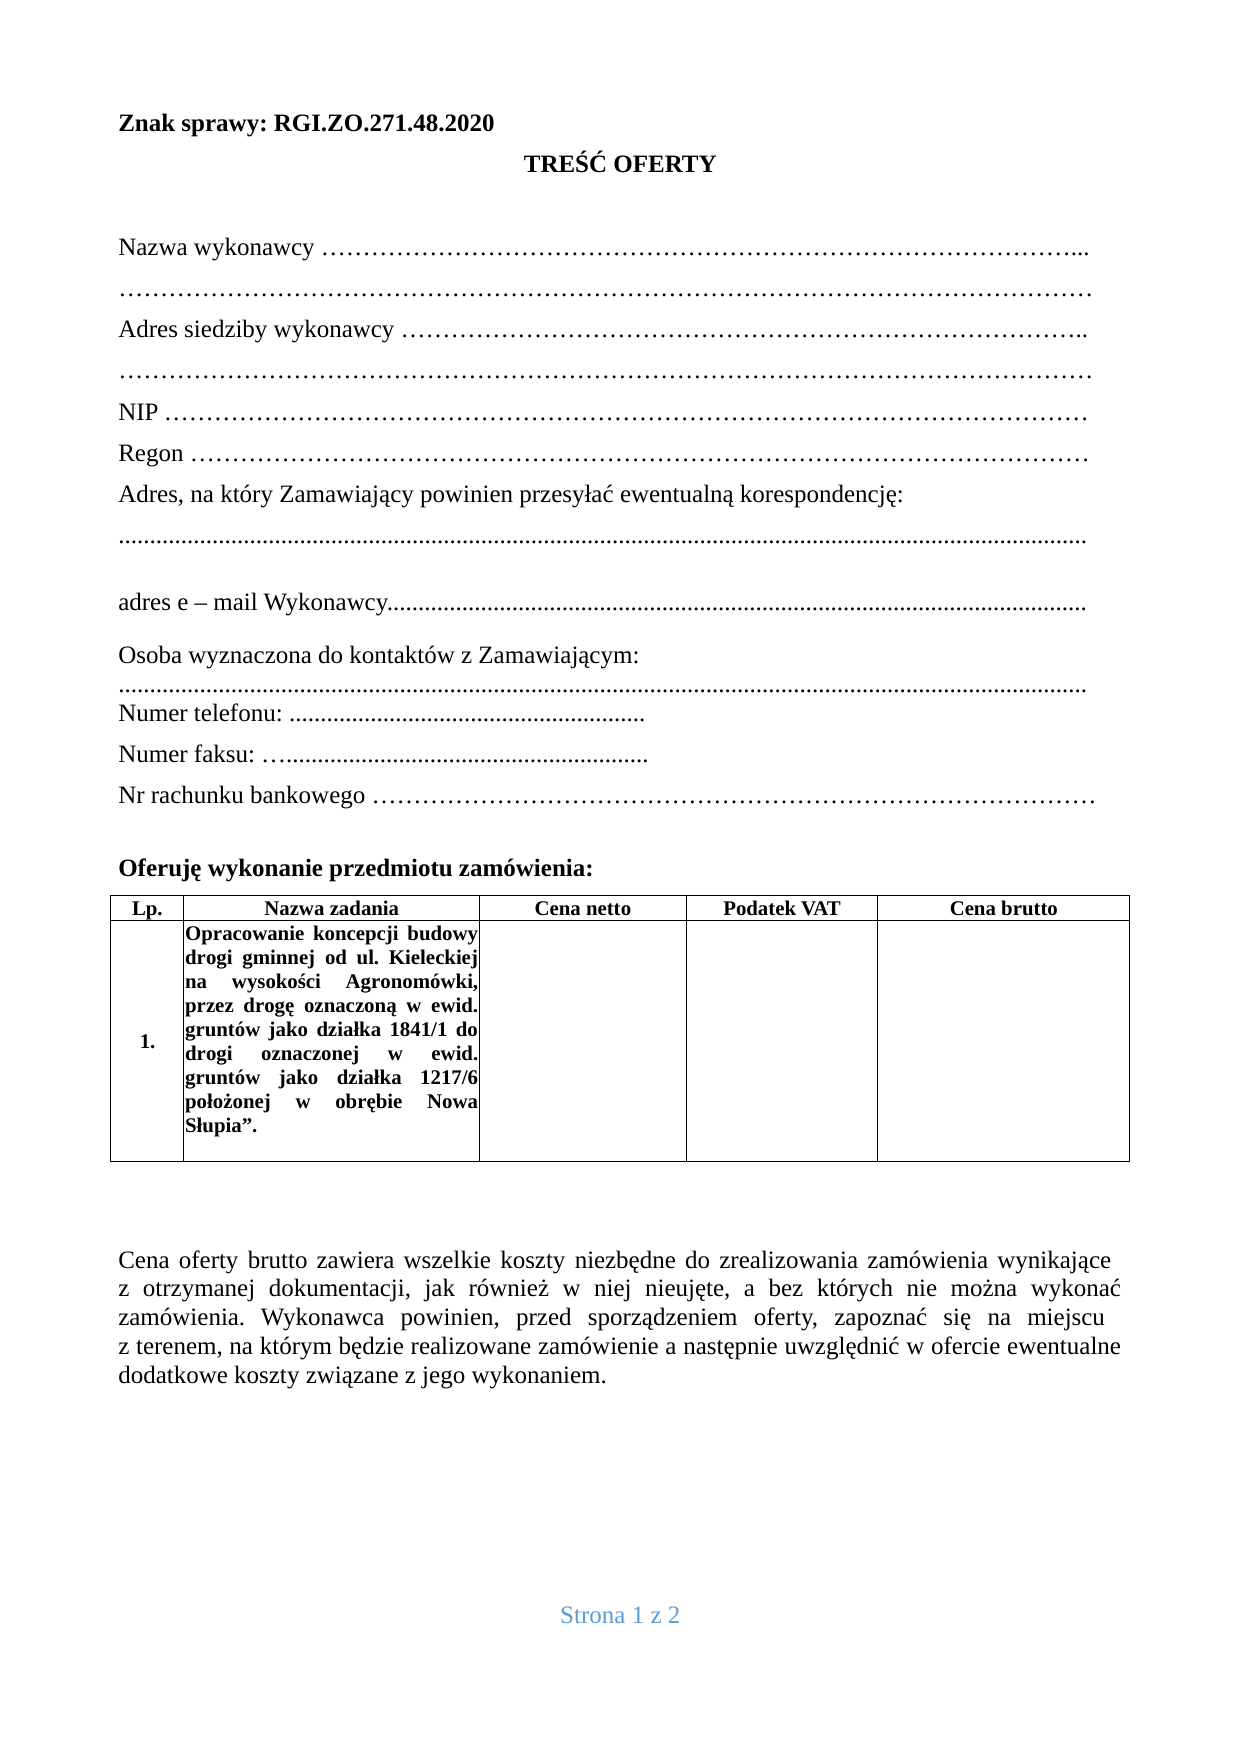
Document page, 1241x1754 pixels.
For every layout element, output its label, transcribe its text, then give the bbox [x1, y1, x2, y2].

table_cell Opracowanie koncepcji budowy drogi gminnej od ul. Kieleckiej na wysokości Agronomówki, przez drogę oznaczoną w ewid. gruntów jako działka 1841/1 do drogi oznaczonej w ewid. gruntów jako działka 1217/6 położonej w obrębie Nowa Słupia”. [184, 921, 479, 1161]
table_header Lp. [111, 896, 183, 919]
text Oferuję wykonanie przedmiotu zamówienia: [118, 853, 1122, 882]
text Adres, na który Zamawiający powinien przesyłać ewentualną korespondencję: [118, 479, 1122, 508]
text Nazwa wykonawcy ………………………………………………………………………………... [118, 232, 1122, 260]
text Nr rachunku bankowego …………………………………………………………………………… [118, 780, 1122, 809]
text Adres siedziby wykonawcy ……………………………………………………………………….. [118, 314, 1122, 343]
table_header Cena brutto [878, 896, 1129, 919]
text ……………………………………………………………………………………………………… [118, 273, 1122, 302]
table_cell [480, 921, 686, 1161]
table_header Cena netto [480, 896, 686, 919]
table_header Nazwa zadania [184, 896, 479, 919]
text Osoba wyznaczona do kontaktów z Zamawiającym: [118, 640, 1122, 669]
text Cena oferty brutto zawiera wszelkie koszty niezbędne do zrealizowania zamówienia wynikające z otrzymanej dokumentacji, jak również w niej nieujęte, a bez których nie można wykonać zamówienia. Wykonawca powinien, przed sporządzeniem oferty, zapoznać się na miejscu z terenem, na którym będzie realizowane zamówienie a następnie uwzględnić w ofercie ewentualne dodatkowe koszty związane z jego wykonaniem. [118, 1245, 1122, 1388]
text TREŚĆ OFERTY [118, 149, 1122, 178]
table_header Podatek VAT [687, 896, 877, 919]
text NIP ………………………………………………………………………………………………… [118, 397, 1122, 425]
text ........................................................................................................................................................... [118, 520, 1115, 549]
table_cell [687, 921, 877, 1161]
text ........................................................................................................................................................... Numer telefonu: ......................................................... [118, 669, 1115, 727]
text adres e – mail Wykonawcy................................................................................................................ [118, 587, 1115, 615]
table_cell [878, 921, 1129, 1161]
text Znak sprawy: RGI.ZO.271.48.2020 [118, 108, 1122, 137]
text ……………………………………………………………………………………………………… [118, 355, 1122, 384]
table_cell 1. [111, 921, 183, 1161]
text Numer faksu: ….......................................................... [118, 739, 1122, 768]
text Regon ……………………………………………………………………………………………… [118, 438, 1122, 467]
